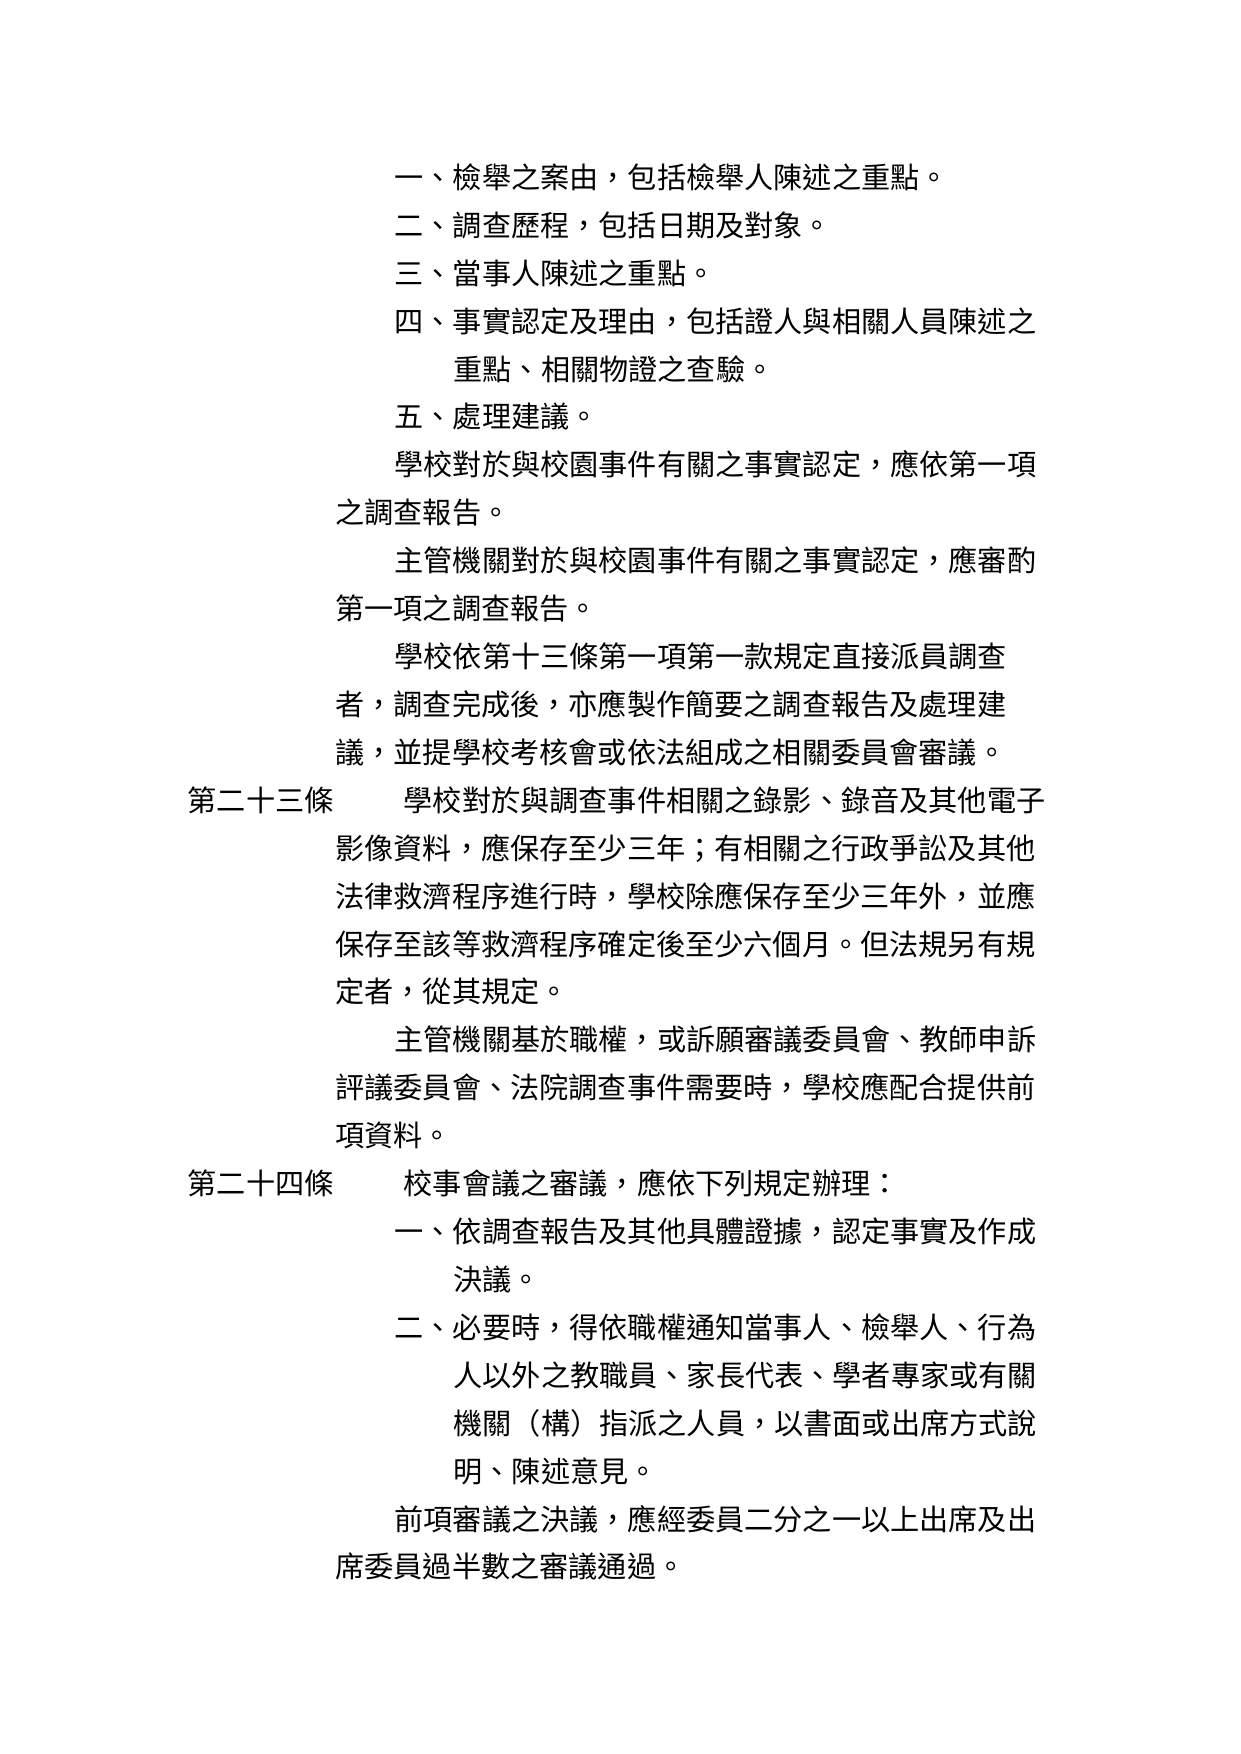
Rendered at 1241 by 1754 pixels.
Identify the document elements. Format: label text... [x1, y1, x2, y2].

text 二、必要時，得依職權通知當事人、檢舉人、行為人以外之教職員、家長代表、學者專家或有關機關（構）指派之人員，以書面或出席方式說明、陳述意見。 [394, 1300, 1053, 1492]
text 學校依第十三條第一項第一款規定直接派員調查者，調查完成後，亦應製作簡要之調查報告及處理建議，並提學校考核會或依法組成之相關委員會審議。 [335, 629, 1053, 773]
text 二、調查歷程，包括日期及對象。 [335, 198, 1053, 246]
text 主管機關基於職權，或訴願審議委員會、教師申訴評議委員會、法院調查事件需要時，學校應配合提供前項資料。 [335, 1012, 1053, 1156]
text 主管機關對於與校園事件有關之事實認定，應審酌第一項之調查報告。 [335, 533, 1053, 629]
text 學校對於與校園事件有關之事實認定，應依第一項之調查報告。 [335, 437, 1053, 533]
text 三、當事人陳述之重點。 [335, 246, 1053, 294]
text 一、檢舉之案由，包括檢舉人陳述之重點。 [335, 150, 1053, 198]
text 一、依調查報告及其他具體證據，認定事實及作成決議。 [394, 1204, 1053, 1300]
text 四、事實認定及理由，包括證人與相關人員陳述之重點、相關物證之查驗。 [394, 294, 1053, 389]
text 第二十三條 學校對於與調查事件相關之錄影、錄音及其他電子影像資料，應保存至少三年；有相關之行政爭訟及其他法律救濟程序進行時，學校除應保存至少三年外，並應保存至該等救濟程序確定後至少六個月。但法規另有規定者，從其規定。 [187, 773, 1053, 1012]
text 前項審議之決議，應經委員二分之一以上出席及出席委員過半數之審議通過。 [335, 1492, 1053, 1587]
text 第二十四條 校事會議之審議，應依下列規定辦理： [187, 1156, 1053, 1204]
text 五、處理建議。 [335, 389, 1053, 437]
